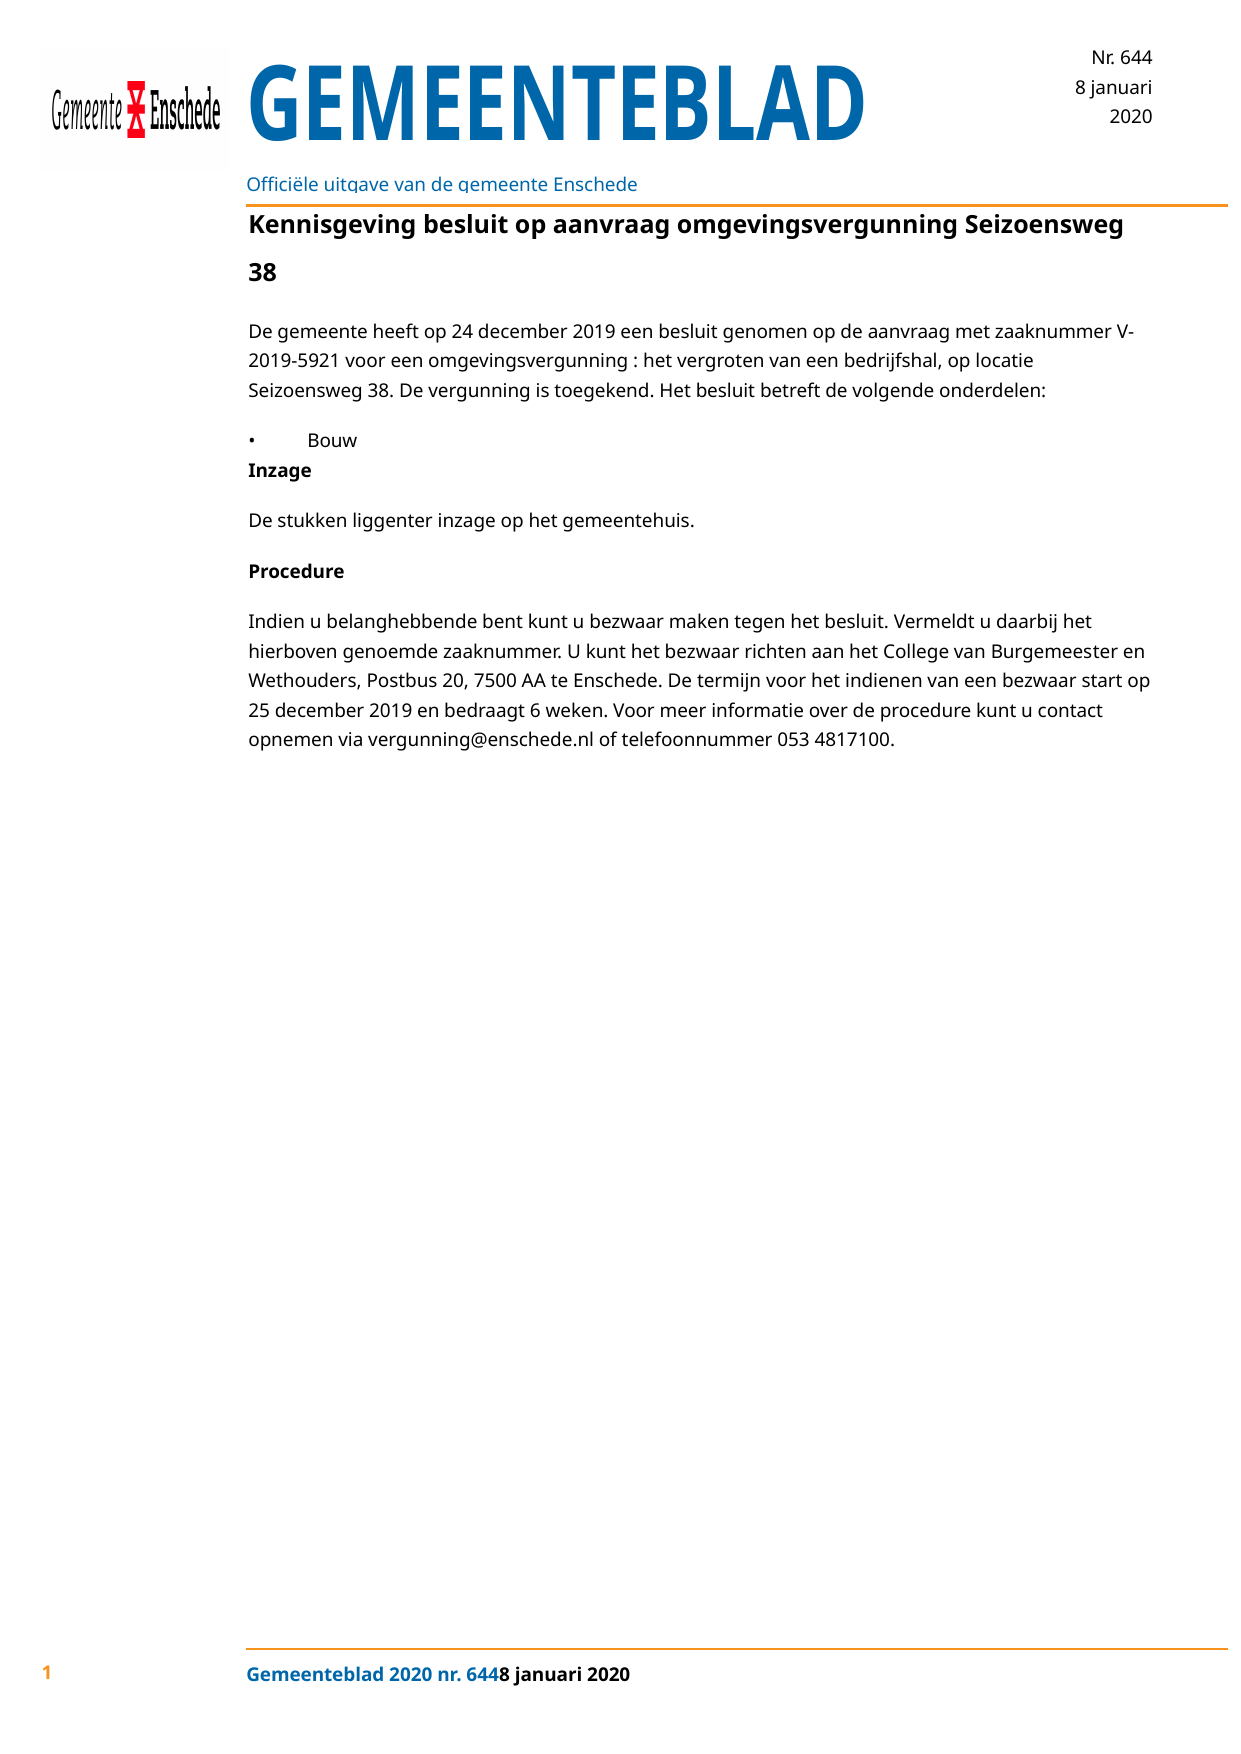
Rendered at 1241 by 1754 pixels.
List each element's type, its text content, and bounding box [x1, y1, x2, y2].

text Procedure [248, 558, 1152, 584]
text Kennisgeving besluit op aanvraag omgevingsvergunning Seizoensweg 38 [248, 207, 1152, 288]
text Indien u belanghebbende bent kunt u bezwaar maken tegen het besluit. Vermeldt u daarbij het hierboven genoemde zaaknummer. U kunt het bezwaar richten aan het College van Burgemees­ter en Wethouders, Postbus 20, 7500 AA te Enschede. De termijn voor het indienen van een bezwaar start op 25 december 2019 en bedraagt 6 weken. Voor meer informatie over de procedure kunt u contact opnemen via vergunning@enschede.nl of telefoonnummer 053 4817100. [248, 608, 1152, 752]
text Inzage [248, 457, 1152, 483]
list Bouw [248, 427, 1152, 453]
picture [41, 47, 231, 172]
text De gemeente heeft op 24 december 2019 een besluit genomen op de aanvraag met zaaknummer V-2019-5921 voor een omgevingsvergunning : het vergroten van een bedrijfshal, op locatie Seizoensweg 38. De vergunning is toegekend. Het besluit betreft de volgende onderdelen: [248, 318, 1152, 403]
text De stukken liggenter inzage op het gemeentehuis. [248, 507, 1152, 533]
